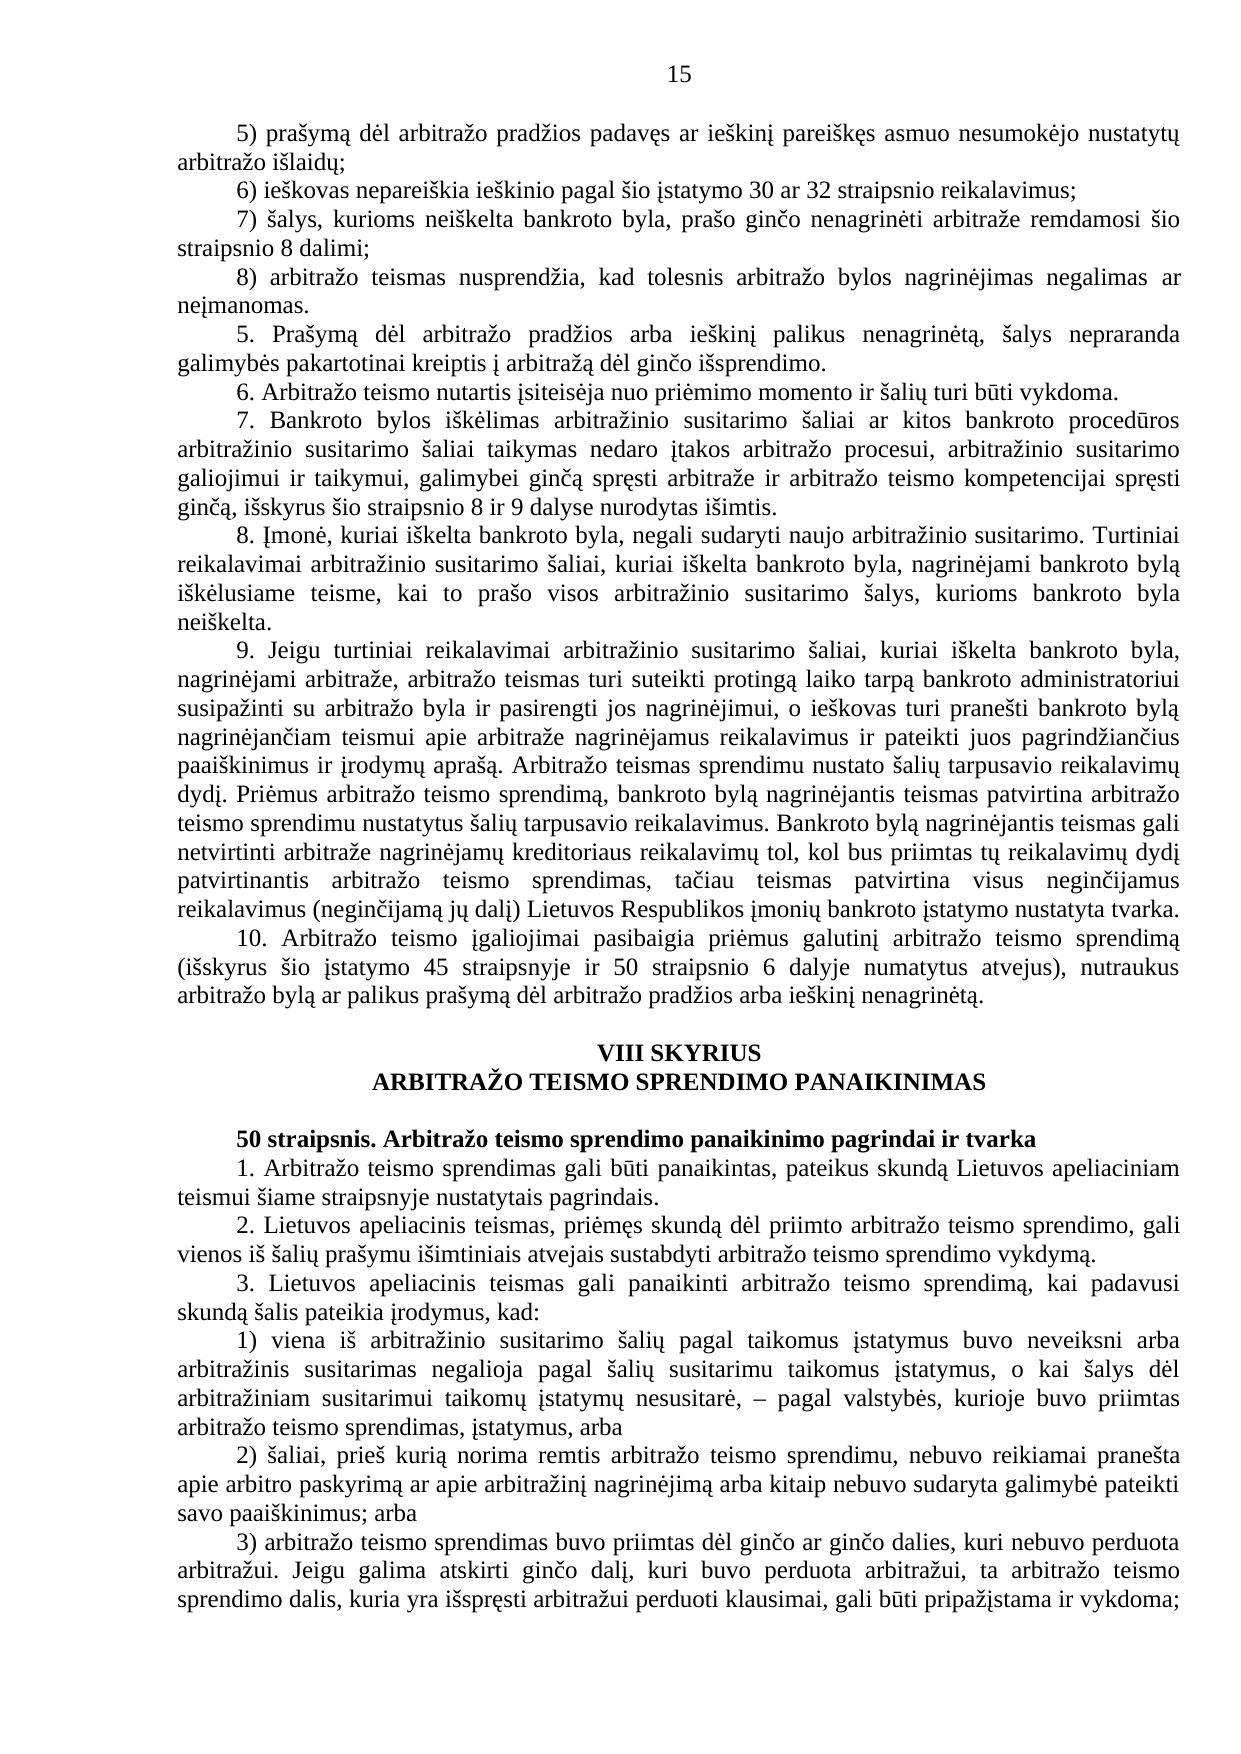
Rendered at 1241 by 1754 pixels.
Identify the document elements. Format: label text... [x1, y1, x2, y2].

text 1) viena iš arbitražinio susitarimo šalių pagal taikomus įstatymus buvo neveiksni arba arbitražinis susitarimas negalioja pagal šalių susitarimu taikomus įstatymus, o kai šalys dėl arbitražiniam susitarimui taikomų įstatymų nesusitarė, – pagal valstybės, kurioje buvo priimtas arbitražo teismo sprendimas, įstatymus, arba [177, 1326, 1181, 1441]
text 8. Įmonė, kuriai iškelta bankroto byla, negali sudaryti naujo arbitražinio susitarimo. Turtiniai reikalavimai arbitražinio susitarimo šaliai, kuriai iškelta bankroto byla, nagrinėjami bankroto bylą iškėlusiame teisme, kai to prašo visos arbitražinio susitarimo šalys, kurioms bankroto byla neiškelta. [177, 521, 1181, 636]
text 50 straipsnis. Arbitražo teismo sprendimo panaikinimo pagrindai ir tvarka [177, 1124, 1181, 1153]
text 6. Arbitražo teismo nutartis įsiteisėja nuo priėmimo momento ir šalių turi būti vykdoma. [177, 377, 1181, 406]
text 5. Prašymą dėl arbitražo pradžios arba ieškinį palikus nenagrinėtą, šalys nepraranda galimybės pakartotinai kreiptis į arbitražą dėl ginčo išsprendimo. [177, 319, 1181, 377]
text 9. Jeigu turtiniai reikalavimai arbitražinio susitarimo šaliai, kuriai iškelta bankroto byla, nagrinėjami arbitraže, arbitražo teismas turi suteikti protingą laiko tarpą bankroto administratoriui susipažinti su arbitražo byla ir pasirengti jos nagrinėjimui, o ieškovas turi pranešti bankroto bylą nagrinėjančiam teismui apie arbitraže nagrinėjamus reikalavimus ir pateikti juos pagrindžiančius paaiškinimus ir įrodymų aprašą. Arbitražo teismas sprendimu nustato šalių tarpusavio reikalavimų dydį. Priėmus arbitražo teismo sprendimą, bankroto bylą nagrinėjantis teismas patvirtina arbitražo teismo sprendimu nustatytus šalių tarpusavio reikalavimus. Bankroto bylą nagrinėjantis teismas gali netvirtinti arbitraže nagrinėjamų kreditoriaus reikalavimų tol, kol bus priimtas tų reikalavimų dydį patvirtinantis arbitražo teismo sprendimas, tačiau teismas patvirtina visus neginčijamus reikalavimus (neginčijamą jų dalį) Lietuvos Respublikos įmonių bankroto įstatymo nustatyta tvarka. [177, 636, 1181, 923]
text 7. Bankroto bylos iškėlimas arbitražinio susitarimo šaliai ar kitos bankroto procedūros arbitražinio susitarimo šaliai taikymas nedaro įtakos arbitražo procesui, arbitražinio susitarimo galiojimui ir taikymui, galimybei ginčą spręsti arbitraže ir arbitražo teismo kompetencijai spręsti ginčą, išskyrus šio straipsnio 8 ir 9 dalyse nurodytas išimtis. [177, 406, 1181, 521]
text ARBITRAŽO TEISMO SPRENDIMO PANAIKINIMAS [177, 1067, 1181, 1096]
text 3) arbitražo teismo sprendimas buvo priimtas dėl ginčo ar ginčo dalies, kuri nebuvo perduota arbitražui. Jeigu galima atskirti ginčo dalį, kuri buvo perduota arbitražui, ta arbitražo teismo sprendimo dalis, kuria yra išspręsti arbitražui perduoti klausimai, gali būti pripažįstama ir vykdoma; [177, 1527, 1181, 1613]
text 2. Lietuvos apeliacinis teismas, priėmęs skundą dėl priimto arbitražo teismo sprendimo, gali vienos iš šalių prašymu išimtiniais atvejais sustabdyti arbitražo teismo sprendimo vykdymą. [177, 1211, 1181, 1268]
text 5) prašymą dėl arbitražo pradžios padavęs ar ieškinį pareiškęs asmuo nesumokėjo nustatytų arbitražo išlaidų; [177, 118, 1181, 176]
text 6) ieškovas nepareiškia ieškinio pagal šio įstatymo 30 ar 32 straipsnio reikalavimus; [177, 176, 1181, 204]
text 8) arbitražo teismas nusprendžia, kad tolesnis arbitražo bylos nagrinėjimas negalimas ar neįmanomas. [177, 262, 1181, 319]
text 7) šalys, kurioms neiškelta bankroto byla, prašo ginčo nenagrinėti arbitraže remdamosi šio straipsnio 8 dalimi; [177, 204, 1181, 262]
text VIII SKYRIUS [177, 1038, 1181, 1067]
text 1. Arbitražo teismo sprendimas gali būti panaikintas, pateikus skundą Lietuvos apeliaciniam teismui šiame straipsnyje nustatytais pagrindais. [177, 1153, 1181, 1211]
text 2) šaliai, prieš kurią norima remtis arbitražo teismo sprendimu, nebuvo reikiamai pranešta apie arbitro paskyrimą ar apie arbitražinį nagrinėjimą arba kitaip nebuvo sudaryta galimybė pateikti savo paaiškinimus; arba [177, 1441, 1181, 1527]
text 3. Lietuvos apeliacinis teismas gali panaikinti arbitražo teismo sprendimą, kai padavusi skundą šalis pateikia įrodymus, kad: [177, 1268, 1181, 1326]
text 10. Arbitražo teismo įgaliojimai pasibaigia priėmus galutinį arbitražo teismo sprendimą (išskyrus šio įstatymo 45 straipsnyje ir 50 straipsnio 6 dalyje numatytus atvejus), nutraukus arbitražo bylą ar palikus prašymą dėl arbitražo pradžios arba ieškinį nenagrinėtą. [177, 923, 1181, 1009]
